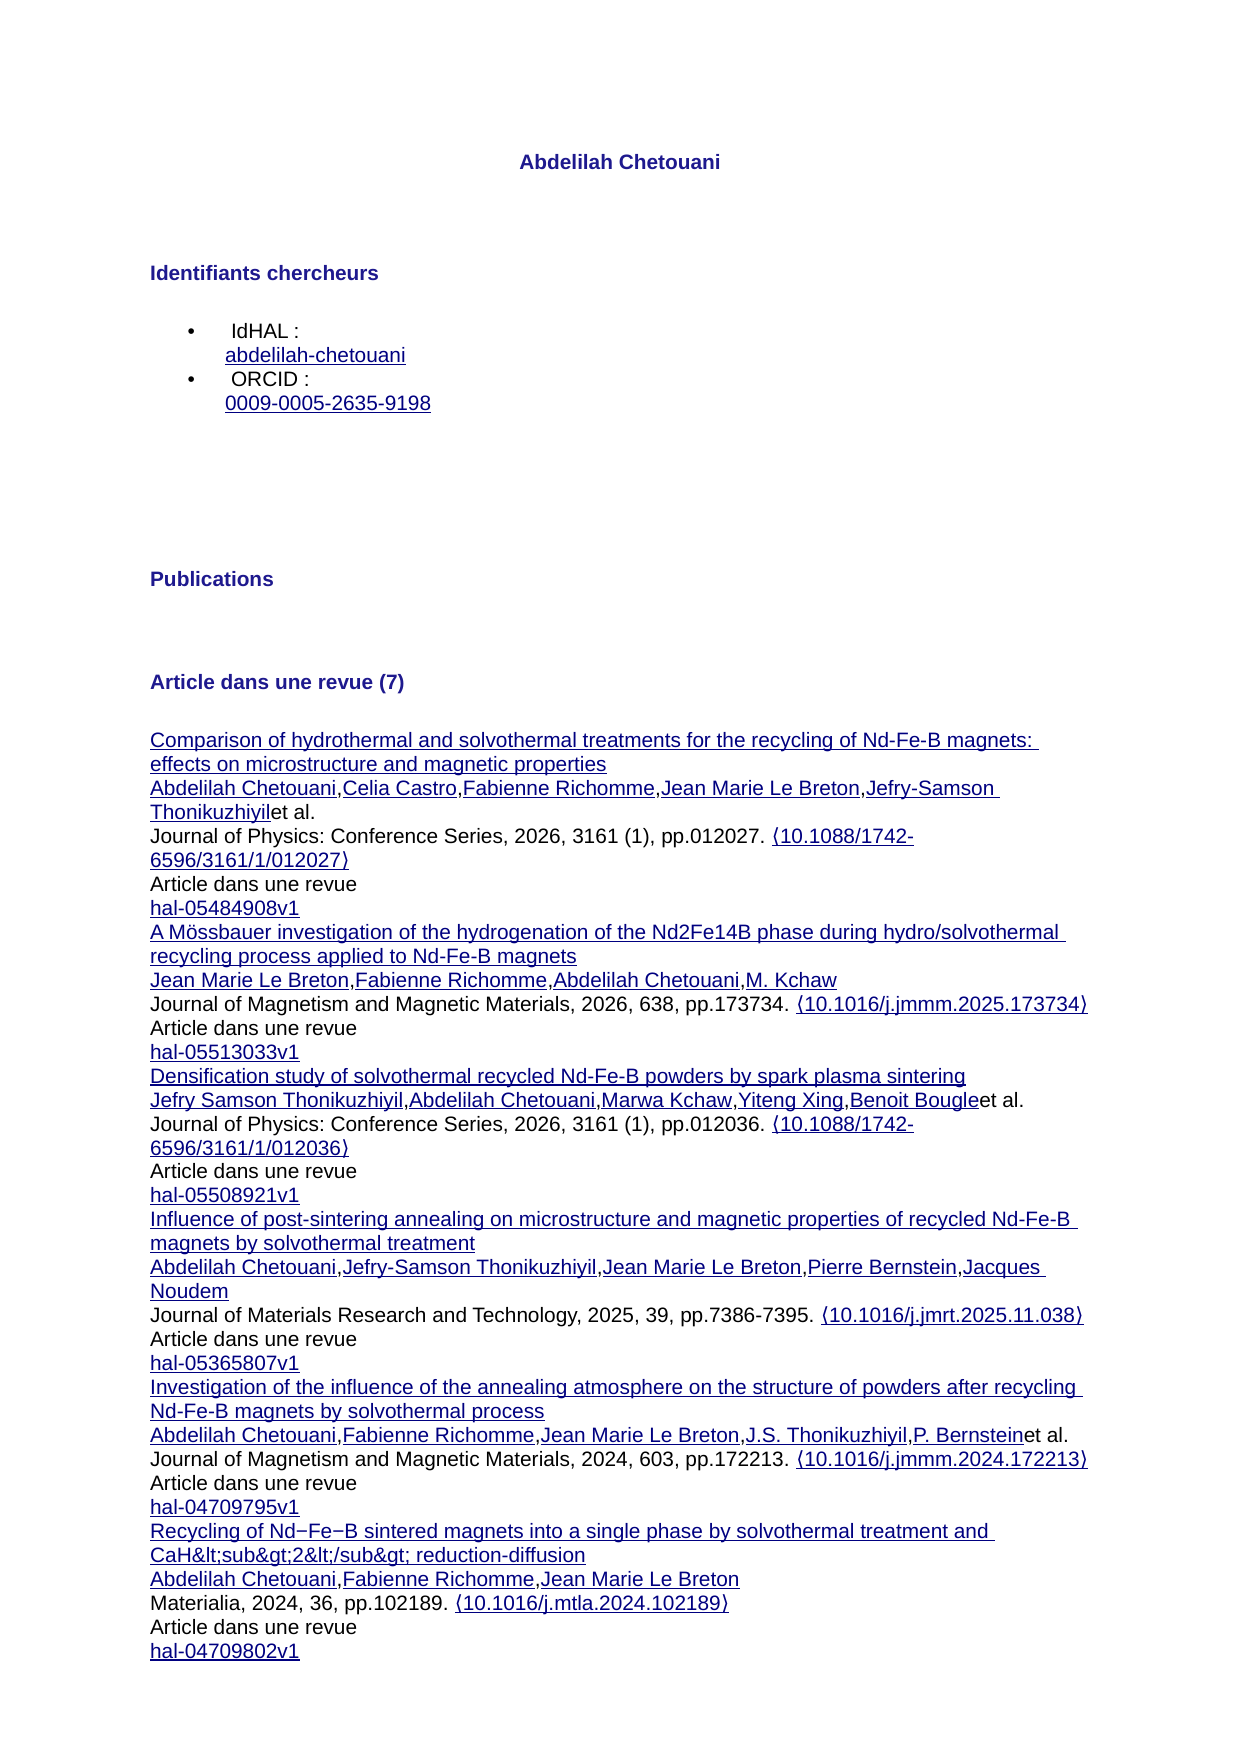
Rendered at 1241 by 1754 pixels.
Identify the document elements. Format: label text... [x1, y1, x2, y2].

list 0009-0005-2635-9198 [187, 391, 1090, 414]
list ORCID : [187, 367, 1090, 391]
table_cell Recycling of Nd−Fe−B sintered magnets into a single phase by solvothermal treatment and CaH&lt;sub&gt;2&lt;/sub&gt; reduction-diffusion Abdelilah Chetouani,Fabienne Richomme,Jean Marie Le Breton Materialia, 2024, 36, pp.102189. ⟨10.1016/j.mtla.2024.102189⟩ Article dans une revue hal-04709802v1 [150, 1519, 1090, 1662]
table_cell Influence of post-sintering annealing on microstructure and magnetic properties of recycled Nd-Fe-B magnets by solvothermal treatment Abdelilah Chetouani,Jefry-Samson Thonikuzhiyil,Jean Marie Le Breton,Pierre Bernstein,Jacques Noudem Journal of Materials Research and Technology, 2025, 39, pp.7386-7395. ⟨10.1016/j.jmrt.2025.11.038⟩ Article dans une revue hal-05365807v1 [150, 1207, 1090, 1375]
table_cell A Mössbauer investigation of the hydrogenation of the Nd2Fe14B phase during hydro/solvothermal recycling process applied to Nd-Fe-B magnets Jean Marie Le Breton,Fabienne Richomme,Abdelilah Chetouani,M. Kchaw Journal of Magnetism and Magnetic Materials, 2026, 638, pp.173734. ⟨10.1016/j.jmmm.2025.173734⟩ Article dans une revue hal-05513033v1 [150, 920, 1090, 1063]
table_cell Investigation of the influence of the annealing atmosphere on the structure of powders after recycling Nd-Fe-B magnets by solvothermal process Abdelilah Chetouani,Fabienne Richomme,Jean Marie Le Breton,J.S. Thonikuzhiyil,P. Bernsteinet al. Journal of Magnetism and Magnetic Materials, 2024, 603, pp.172213. ⟨10.1016/j.jmmm.2024.172213⟩ Article dans une revue hal-04709795v1 [150, 1375, 1090, 1519]
list IdHAL : [187, 319, 1090, 343]
table_cell Densification study of solvothermal recycled Nd-Fe-B powders by spark plasma sintering Jefry Samson Thonikuzhiyil,Abdelilah Chetouani,Marwa Kchaw,Yiteng Xing,Benoit Bougleet al. Journal of Physics: Conference Series, 2026, 3161 (1), pp.012036. ⟨10.1088/1742-6596/3161/1/012036⟩ Article dans une revue hal-05508921v1 [150, 1064, 1090, 1207]
table_header Comparison of hydrothermal and solvothermal treatments for the recycling of Nd-Fe-B magnets: effects on microstructure and magnetic properties Abdelilah Chetouani,Celia Castro,Fabienne Richomme,Jean Marie Le Breton,Jefry-Samson Thonikuzhiyilet al. Journal of Physics: Conference Series, 2026, 3161 (1), pp.012027. ⟨10.1088/1742-6596/3161/1/012027⟩ Article dans une revue hal-05484908v1 [150, 728, 1090, 920]
subtitle Abdelilah Chetouani [150, 150, 1090, 174]
subtitle Identifiants chercheurs [150, 260, 1090, 284]
list abdelilah-chetouani [187, 343, 1090, 367]
subtitle Article dans une revue (7) [150, 670, 1090, 694]
subtitle Publications [150, 567, 1090, 591]
